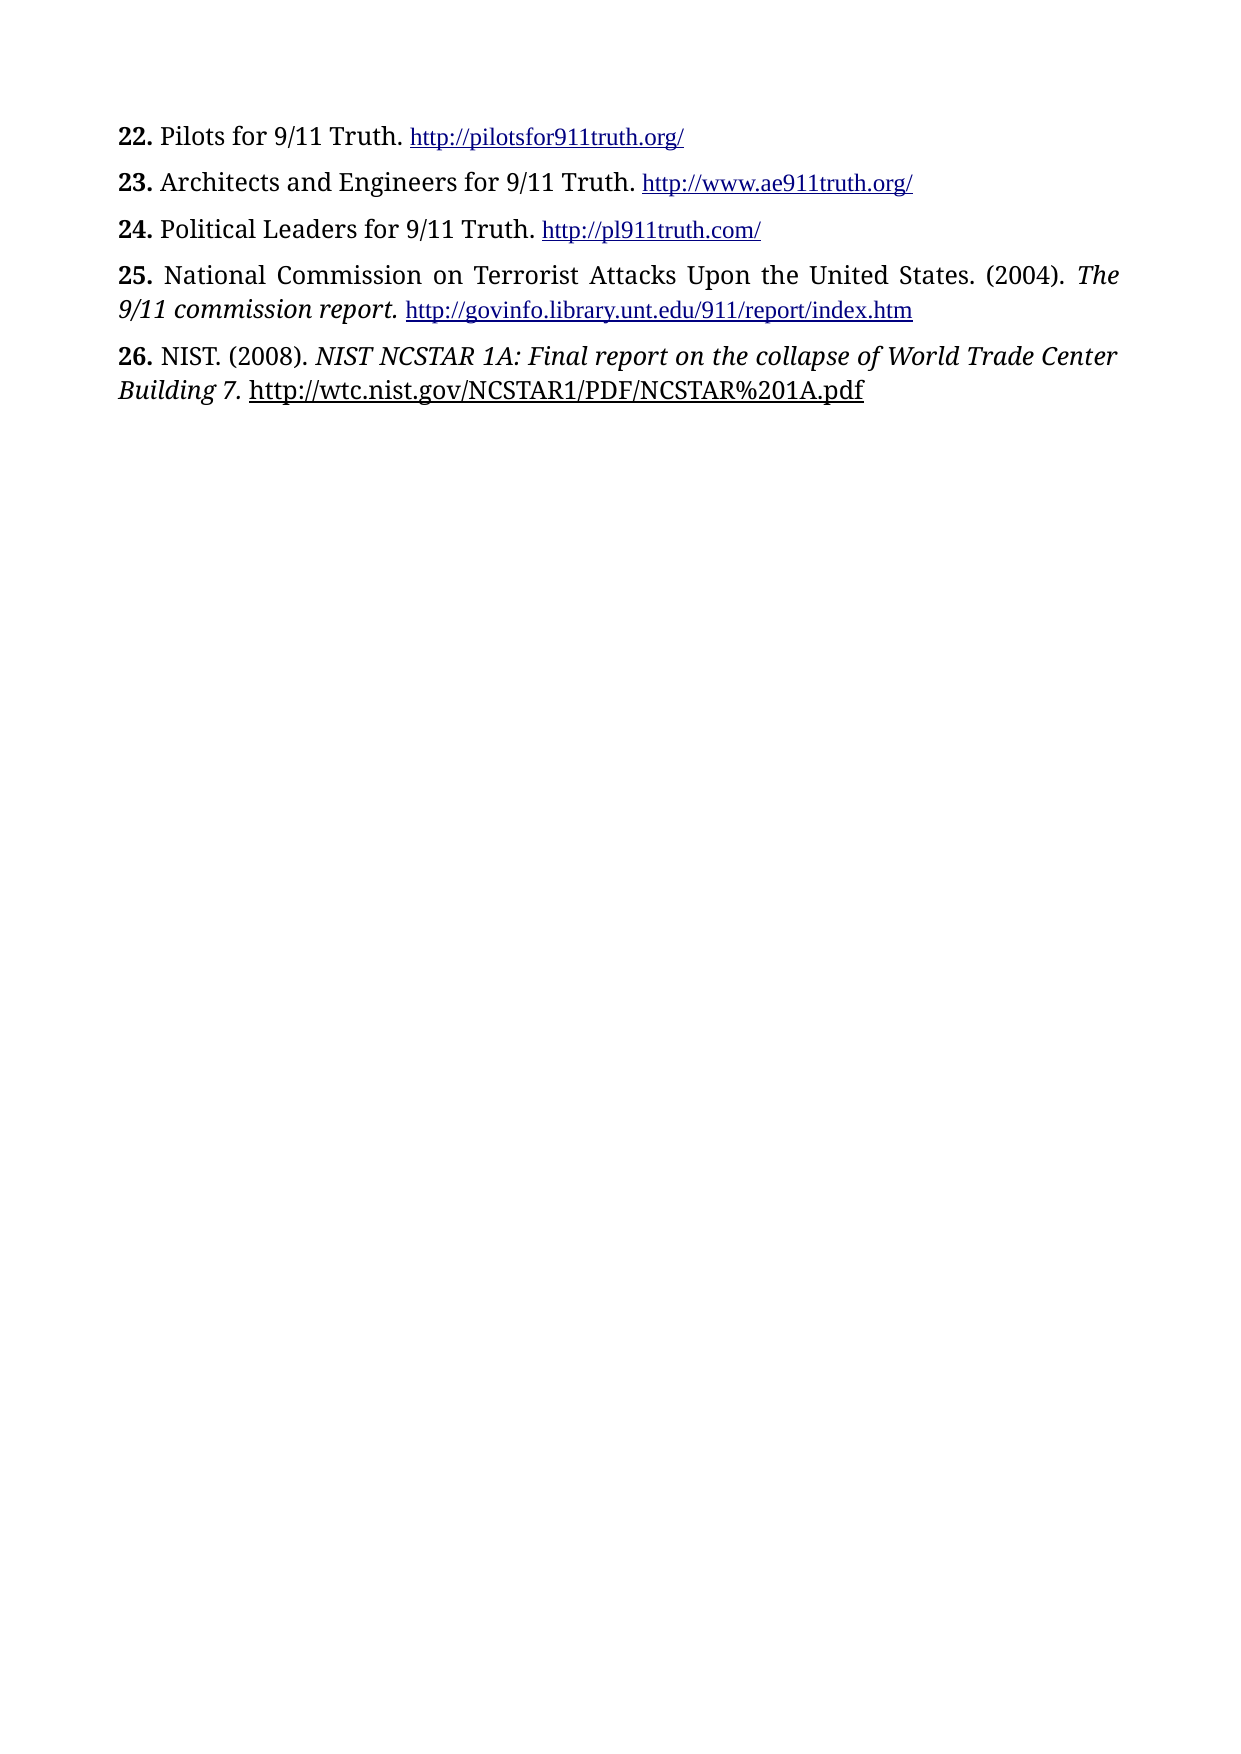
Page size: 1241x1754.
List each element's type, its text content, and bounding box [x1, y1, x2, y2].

text 24. Political Leaders for 9/11 Truth. http://pl911truth.com/ [118, 211, 1122, 245]
text 23. Architects and Engineers for 9/11 Truth. http://www.ae911truth.org/ [118, 165, 1122, 199]
text 25. National Commission on Terrorist Attacks Upon the United States. (2004). The 9/11 commission report. http://govinfo.library.unt.edu/911/report/index.htm [118, 258, 1122, 326]
text 26. NIST. (2008). NIST NCSTAR 1A: Final report on the collapse of World Trade Center Building 7. http://wtc.nist.gov/NCSTAR1/PDF/NCSTAR%201A.pdf [118, 338, 1122, 407]
text 22. Pilots for 9/11 Truth. http://pilotsfor911truth.org/ [118, 118, 1122, 152]
